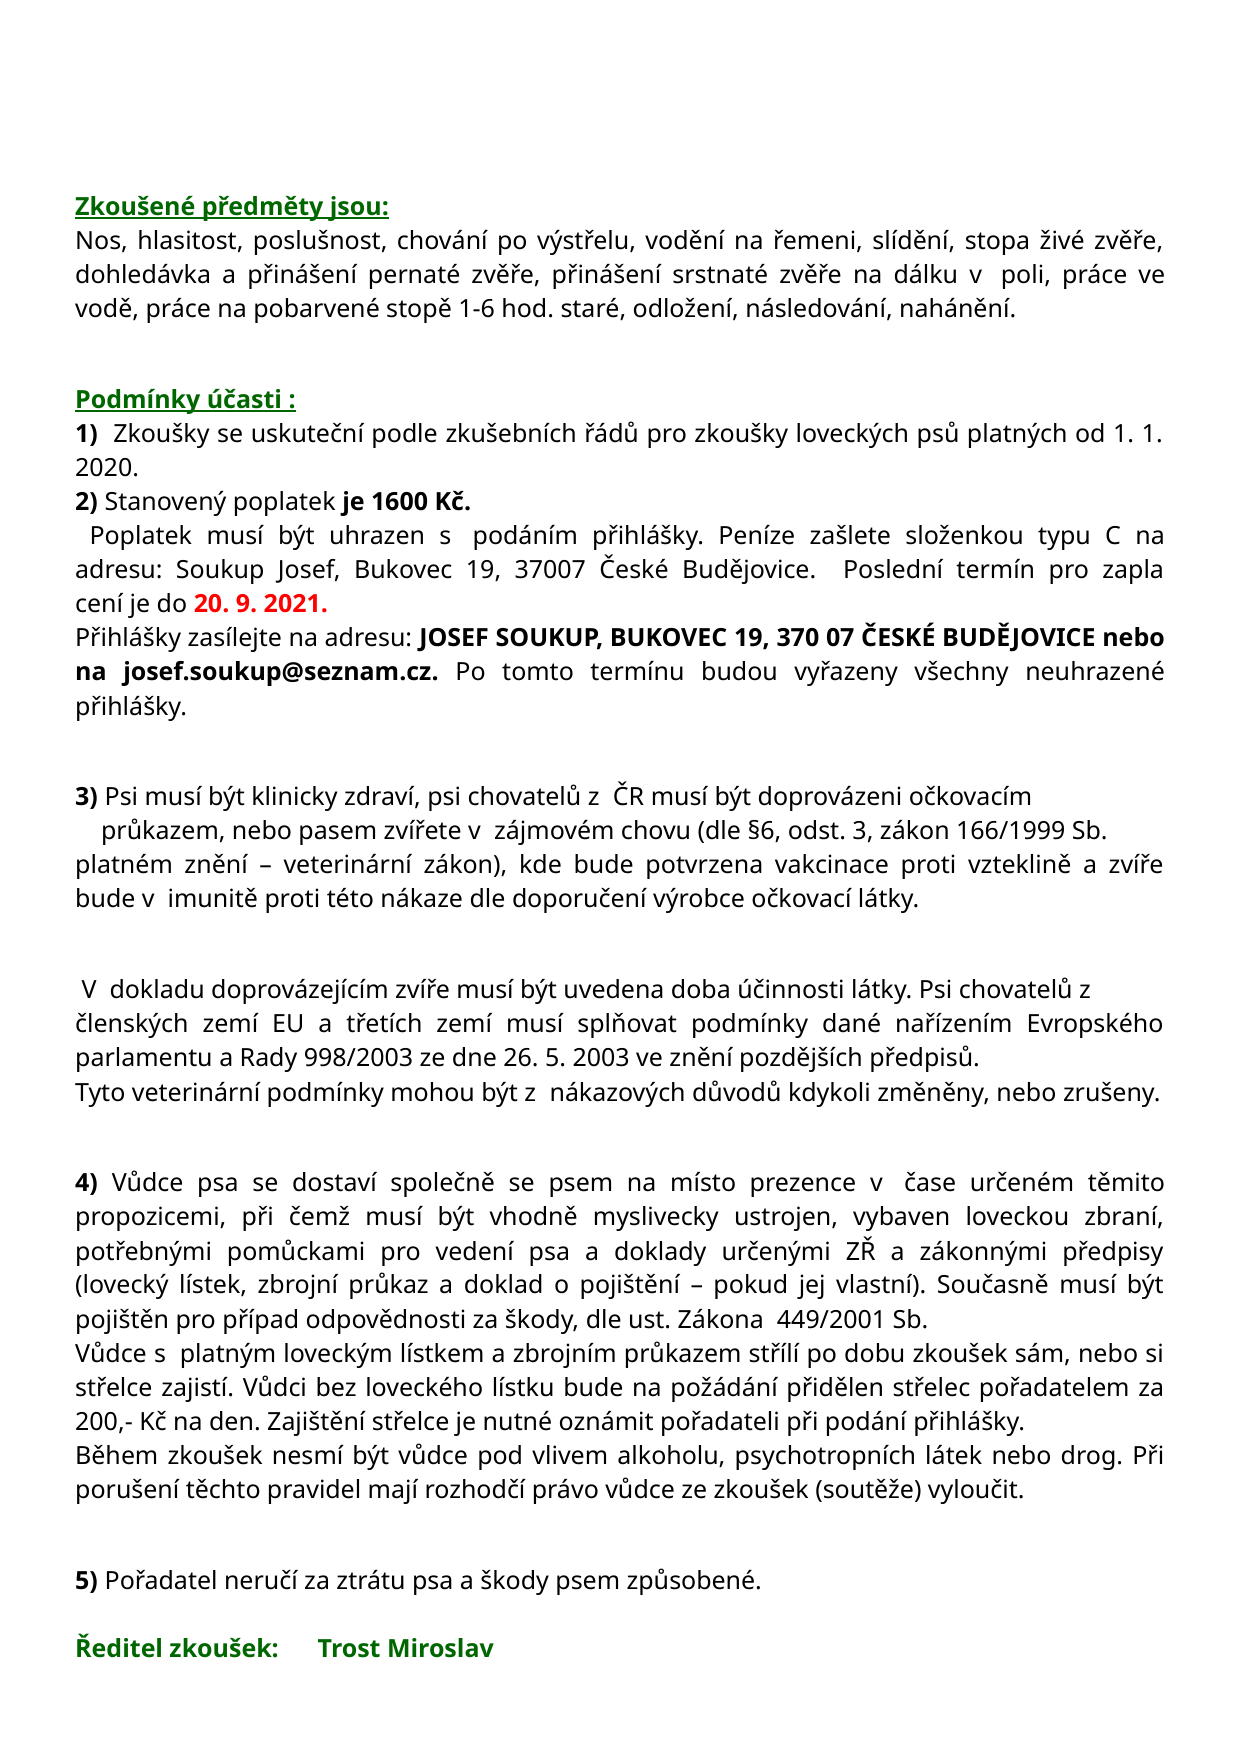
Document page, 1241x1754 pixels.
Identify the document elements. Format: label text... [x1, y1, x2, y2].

text Tyto veterinární podmínky mohou být z nákazových důvodů kdykoli změněny, nebo zrušeny. [75, 1074, 1165, 1108]
text Podmínky účasti : [75, 382, 1165, 416]
text 2) Stanovený poplatek je 1600 Kč. [75, 484, 1165, 518]
text průkazem, nebo pasem zvířete v zájmovém chovu (dle §6, odst. 3, zákon 166/1999 Sb. platném znění – veterinární zákon), kde bude potvrzena vakcinace proti vzteklině a zvíře bude v imunitě proti této nákaze dle doporučení výrobce očkovací látky. [75, 813, 1165, 915]
text 5) Pořadatel neručí za ztrátu psa a škody psem způsobené. [75, 1562, 1165, 1596]
text 1) Zkoušky se uskuteční podle zkušebních řádů pro zkoušky loveckých psů platných od 1. 1. 2020. [75, 416, 1165, 484]
text Během zkoušek nesmí být vůdce pod vlivem alkoholu, psychotropních látek nebo drog. Při porušení těchto pravidel mají rozhodčí právo vůdce ze zkoušek (soutěže) vyloučit. [75, 1437, 1165, 1506]
text 4) Vůdce psa se dostaví společně se psem na místo prezence v čase určeném těmito propozicemi, při čemž musí být vhodně myslivecky ustrojen, vybaven loveckou zbraní, potřebnými pomůckami pro vedení psa a doklady určenými ZŘ a zákonnými předpisy (lovecký lístek, zbrojní průkaz a doklad o pojištění – pokud jej vlastní). Současně musí být pojištěn pro případ odpovědnosti za škody, dle ust. Zákona 449/2001 Sb. [75, 1165, 1165, 1335]
text V dokladu doprovázejícím zvíře musí být uvedena doba účinnosti látky. Psi chovatelů z [75, 972, 1165, 1006]
text 3) Psi musí být klinicky zdraví, psi chovatelů z ČR musí být doprovázeni očkovacím [75, 779, 1165, 813]
text Nos, hlasitost, poslušnost, chování po výstřelu, vodění na řemeni, slídění, stopa živé zvěře, dohledávka a přinášení pernaté zvěře, přinášení srstnaté zvěře na dálku v poli, práce ve vodě, práce na pobarvené stopě 1-6 hod. staré, odložení, následování, nahánění. [75, 223, 1165, 325]
text Vůdce s platným loveckým lístkem a zbrojním průkazem střílí po dobu zkoušek sám, nebo si střelce zajistí. Vůdci bez loveckého lístku bude na požádání přidělen střelec pořadatelem za 200,- Kč na den. Zajištění střelce je nutné oznámit pořadateli při podání přihlášky. [75, 1335, 1165, 1437]
text členských zemí EU a třetích zemí musí splňovat podmínky dané nařízením Evropského parlamentu a Rady 998/2003 ze dne 26. 5. 2003 ve znění pozdějších předpisů. [75, 1006, 1165, 1074]
text Ředitel zkoušek: Trost Miroslav [75, 1631, 1165, 1664]
text Poplatek musí být uhrazen s podáním přihlášky. Peníze zašlete složenkou typu C na adresu: Soukup Josef, Bukovec 19, 37007 České Budějovice. Poslední termín pro zapla cení je do 20. 9. 2021. [75, 518, 1165, 620]
text Zkoušené předměty jsou: [75, 188, 1165, 223]
text Přihlášky zasílejte na adresu: JOSEF SOUKUP, BUKOVEC 19, 370 07 ČESKÉ BUDĚJOVICE nebo na josef.soukup@seznam.cz. Po tomto termínu budou vyřazeny všechny neuhrazené přihlášky. [75, 620, 1165, 722]
